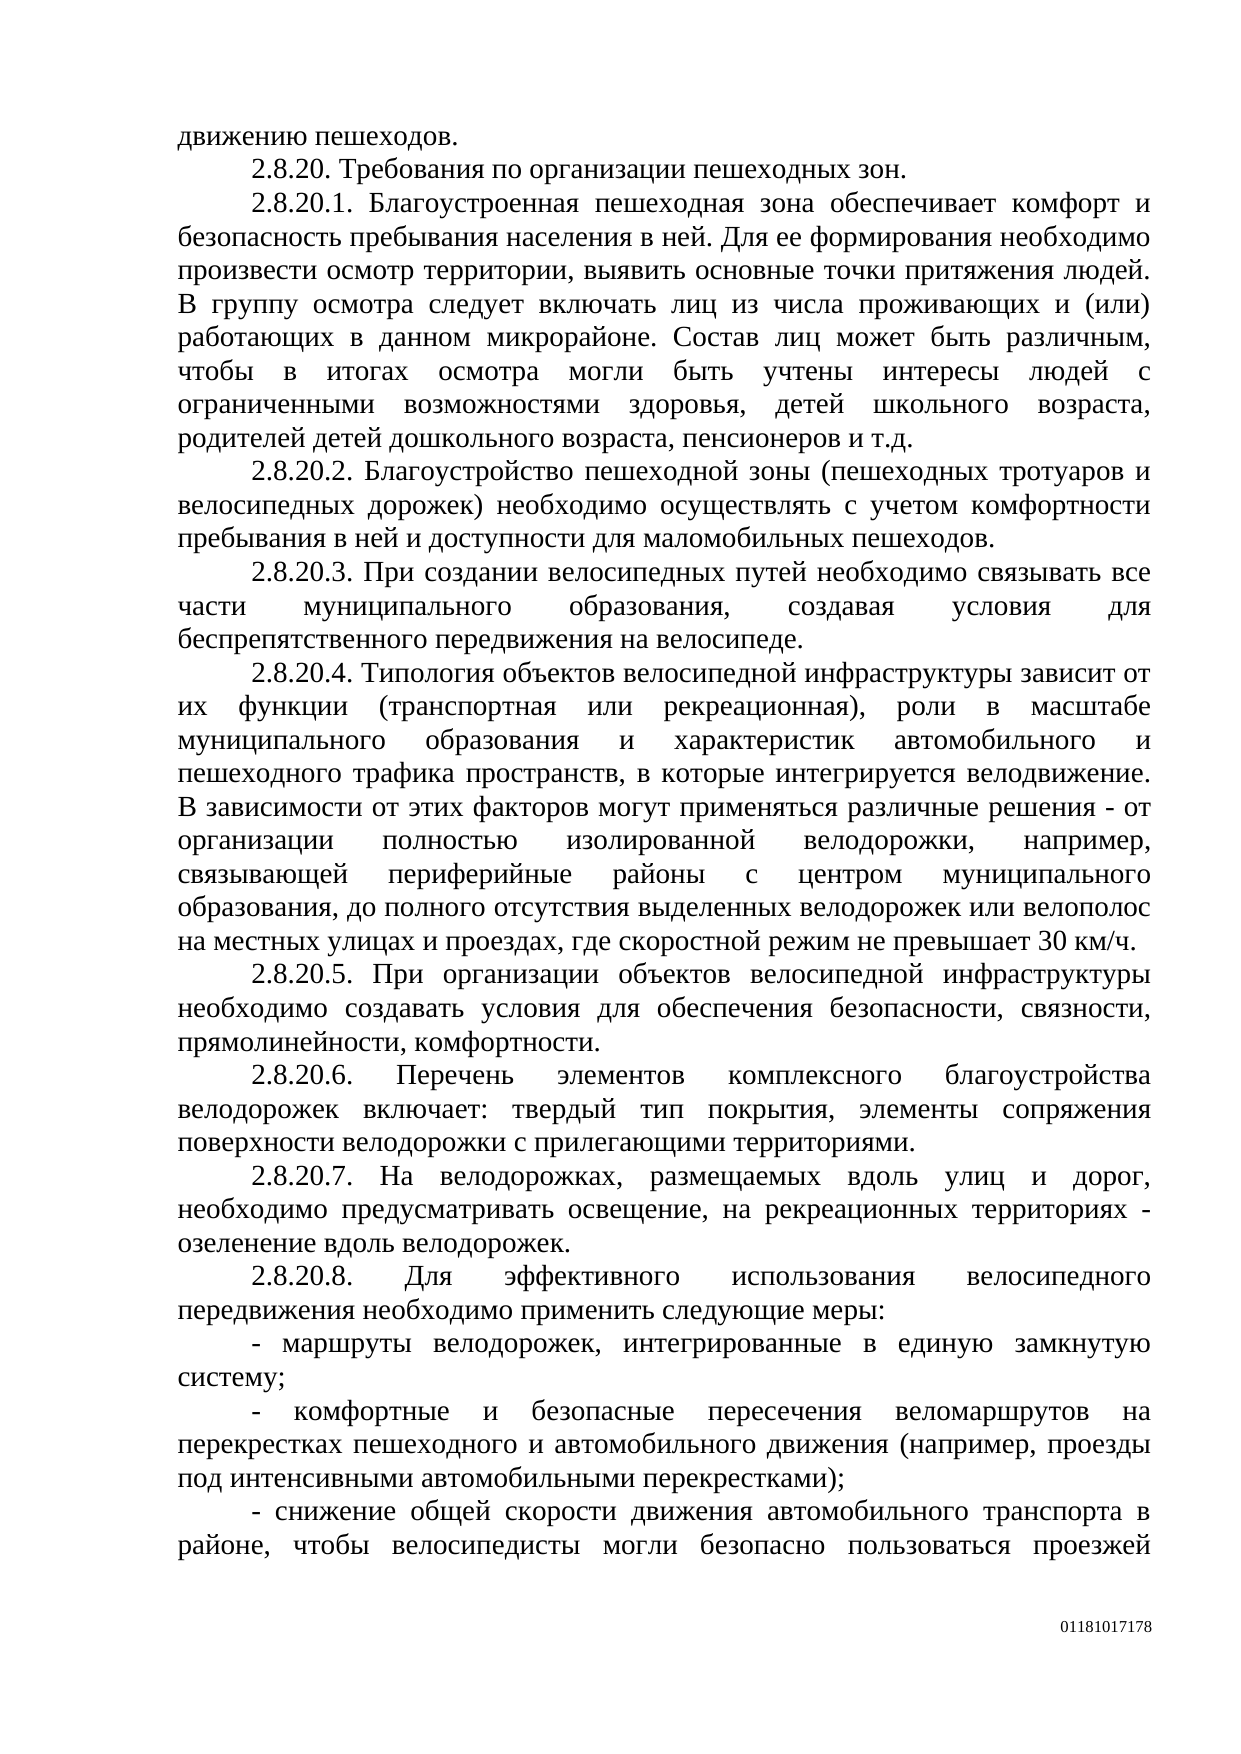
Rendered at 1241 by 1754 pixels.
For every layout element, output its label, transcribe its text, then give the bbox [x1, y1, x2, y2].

text 2.8.20. Требования по организации пешеходных зон. [177, 152, 1152, 185]
text - снижение общей скорости движения автомобильного транспорта в районе, чтобы велосипедисты могли безопасно пользоваться проезжей [177, 1493, 1152, 1560]
text движению пешеходов. [177, 118, 1152, 152]
text - маршруты велодорожек, интегрированные в единую замкнутую систему; [177, 1326, 1152, 1393]
text 2.8.20.5. При организации объектов велосипедной инфраструктуры необходимо создавать условия для обеспечения безопасности, связности, прямолинейности, комфортности. [177, 957, 1152, 1057]
text 2.8.20.7. На велодорожках, размещаемых вдоль улиц и дорог, необходимо предусматривать освещение, на рекреационных территориях - озеленение вдоль велодорожек. [177, 1158, 1152, 1258]
text 2.8.20.6. Перечень элементов комплексного благоустройства велодорожек включает: твердый тип покрытия, элементы сопряжения поверхности велодорожки с прилегающими территориями. [177, 1057, 1152, 1158]
text 2.8.20.8. Для эффективного использования велосипедного передвижения необходимо применить следующие меры: [177, 1258, 1152, 1326]
text 2.8.20.2. Благоустройство пешеходной зоны (пешеходных тротуаров и велосипедных дорожек) необходимо осуществлять с учетом комфортности пребывания в ней и доступности для маломобильных пешеходов. [177, 453, 1152, 554]
text 2.8.20.4. Типология объектов велосипедной инфраструктуры зависит от их функции (транспортная или рекреационная), роли в масштабе муниципального образования и характеристик автомобильного и пешеходного трафика пространств, в которые интегрируется велодвижение. В зависимости от этих факторов могут применяться различные решения - от организации полностью изолированной велодорожки, например, связывающей периферийные районы с центром муниципального образования, до полного отсутствия выделенных велодорожек или велополос на местных улицах и проездах, где скоростной режим не превышает 30 км/ч. [177, 655, 1152, 957]
text 2.8.20.3. При создании велосипедных путей необходимо связывать все части муниципального образования, создавая условия для беспрепятственного передвижения на велосипеде. [177, 554, 1152, 655]
text - комфортные и безопасные пересечения веломаршрутов на перекрестках пешеходного и автомобильного движения (например, проезды под интенсивными автомобильными перекрестками); [177, 1393, 1152, 1493]
text 2.8.20.1. Благоустроенная пешеходная зона обеспечивает комфорт и безопасность пребывания населения в ней. Для ее формирования необходимо произвести осмотр территории, выявить основные точки притяжения людей. В группу осмотра следует включать лиц из числа проживающих и (или) работающих в данном микрорайоне. Состав лиц может быть различным, чтобы в итогах осмотра могли быть учтены интересы людей с ограниченными возможностями здоровья, детей школьного возраста, родителей детей дошкольного возраста, пенсионеров и т.д. [177, 185, 1152, 453]
